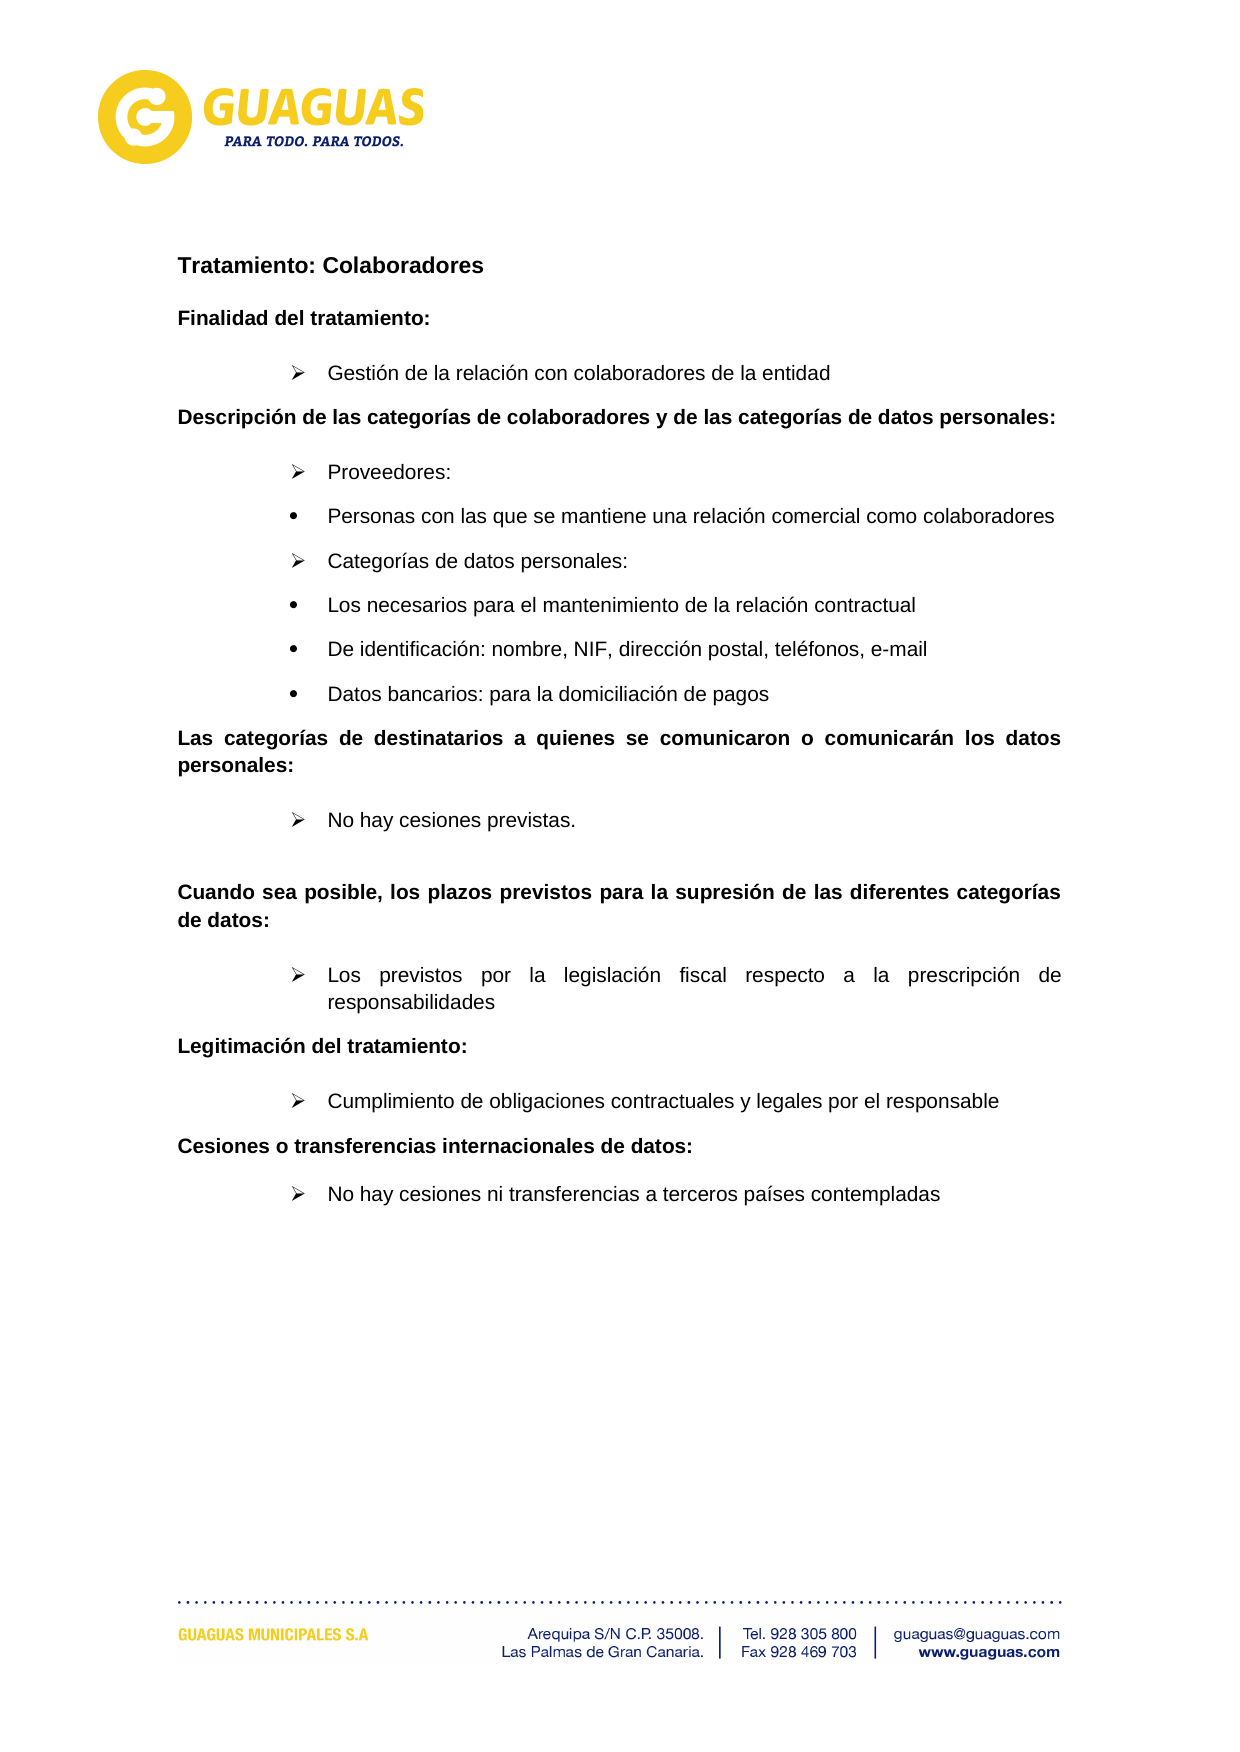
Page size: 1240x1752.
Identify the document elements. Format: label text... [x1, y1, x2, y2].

text Las categorías de destinatarios a quienes se comunicaron o comunicarán los datos personales: [177, 726, 1062, 777]
list No hay cesiones previstas. [290, 808, 1062, 832]
text Finalidad del tratamiento: [177, 306, 1062, 330]
list Proveedores: [290, 460, 1062, 484]
list Gestión de la relación con colaboradores de la entidad [290, 361, 1062, 385]
list Los necesarios para el mantenimiento de la relación contractual [290, 593, 1062, 617]
list Categorías de datos personales: [290, 549, 1062, 573]
list Cumplimiento de obligaciones contractuales y legales por el responsable [290, 1089, 1062, 1113]
text Cuando sea posible, los plazos previstos para la supresión de las diferentes categorías de datos: [177, 880, 1062, 931]
list No hay cesiones ni transferencias a terceros países contempladas [290, 1181, 1062, 1206]
text Descripción de las categorías de colaboradores y de las categorías de datos personales: [177, 405, 1062, 429]
list De identificación: nombre, NIF, dirección postal, teléfonos, e-mail [290, 637, 1062, 661]
subtitle Tratamiento: Colaboradores [177, 252, 1062, 278]
list Personas con las que se mantiene una relación comercial como colaboradores [290, 504, 1062, 528]
text Legitimación del tratamiento: [177, 1034, 1062, 1058]
list Los previstos por la legislación fiscal respecto a la prescripción de responsabilidades [290, 962, 1062, 1014]
list Datos bancarios: para la domiciliación de pagos [290, 681, 1062, 706]
text Cesiones o transferencias internacionales de datos: [177, 1133, 1062, 1157]
